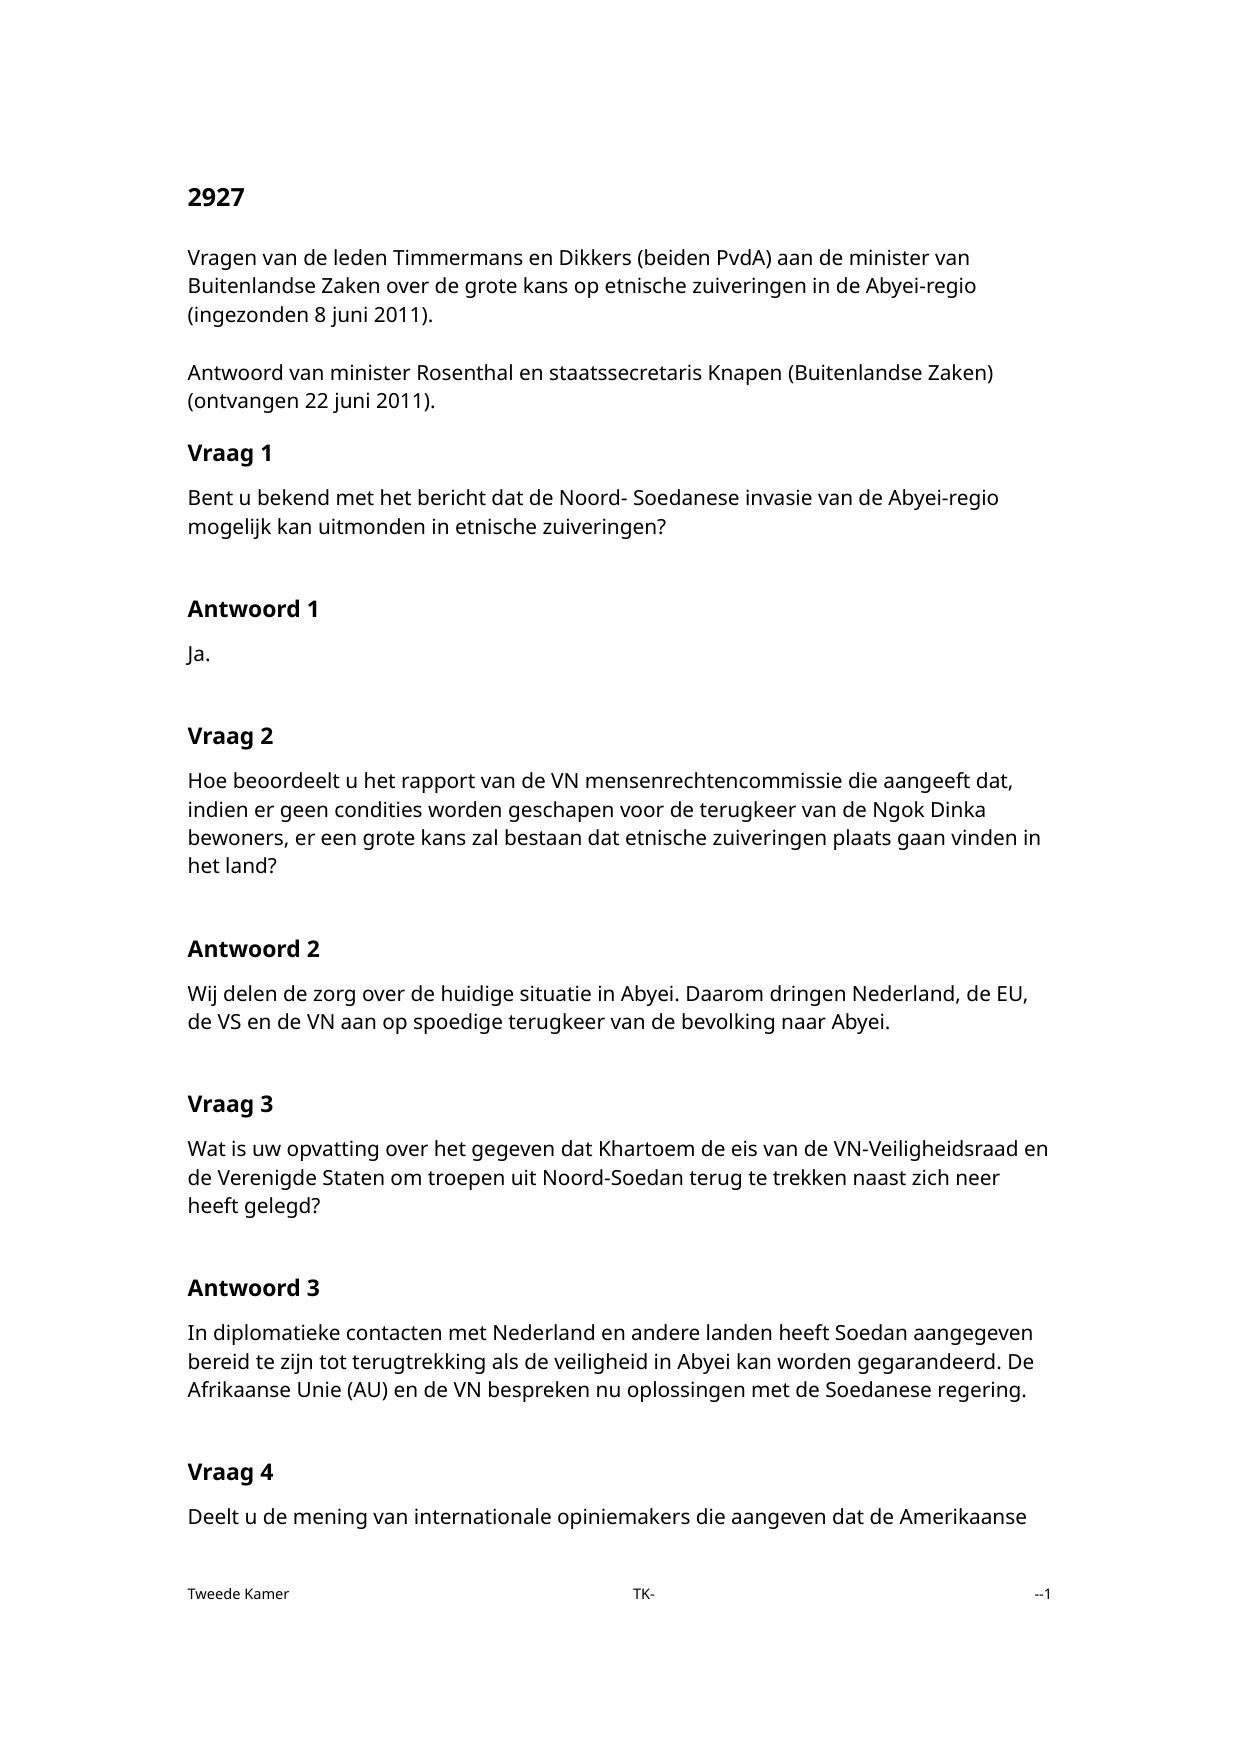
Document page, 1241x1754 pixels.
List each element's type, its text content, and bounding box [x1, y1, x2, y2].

subtitle Antwoord 1 [187, 593, 1053, 624]
text Deelt u de mening van internationale opiniemakers die aangeven dat de Amerikaanse [187, 1502, 1053, 1531]
subtitle Vraag 4 [187, 1456, 1053, 1487]
subtitle Vraag 1 [187, 437, 1053, 468]
subtitle Vraag 3 [187, 1088, 1053, 1119]
text Vragen van de leden Timmermans en Dikkers (beiden PvdA) aan de minister van Buitenlandse Zaken over de grote kans op etnische zuiveringen in de Abyei-regio (ingezonden 8 juni 2011). [187, 243, 1053, 328]
text Ja. [187, 639, 1053, 667]
text Wat is uw opvatting over het gegeven dat Khartoem de eis van de VN-Veiligheidsraad en de Verenigde Staten om troepen uit Noord-Soedan terug te trekken naast zich neer heeft gelegd? [187, 1134, 1053, 1220]
subtitle Antwoord 3 [187, 1272, 1053, 1303]
text 2927 [187, 179, 1053, 213]
text Hoe beoordeelt u het rapport van de VN mensenrechtencommissie die aangeeft dat, indien er geen condities worden geschapen voor de terugkeer van de Ngok Dinka bewoners, er een grote kans zal bestaan dat etnische zuiveringen plaats gaan vinden in het land? [187, 766, 1053, 880]
text Wij delen de zorg over de huidige situatie in Abyei. Daarom dringen Nederland, de EU, de VS en de VN aan op spoedige terugkeer van de bevolking naar Abyei. [187, 979, 1053, 1036]
text Bent u bekend met het bericht dat de Noord- Soedanese invasie van de Abyei-regio mogelijk kan uitmonden in etnische zuiveringen? [187, 483, 1053, 540]
subtitle Antwoord 2 [187, 932, 1053, 964]
text In diplomatieke contacten met Nederland en andere landen heeft Soedan aangegeven bereid te zijn tot terugtrekking als de veiligheid in Abyei kan worden gegarandeerd. De Afrikaanse Unie (AU) en de VN bespreken nu oplossingen met de Soedanese regering. [187, 1318, 1053, 1404]
subtitle Vraag 2 [187, 720, 1053, 751]
text Antwoord van minister Rosenthal en staatssecretaris Knapen (Buitenlandse Zaken) (ontvangen 22 juni 2011). [187, 358, 1053, 415]
